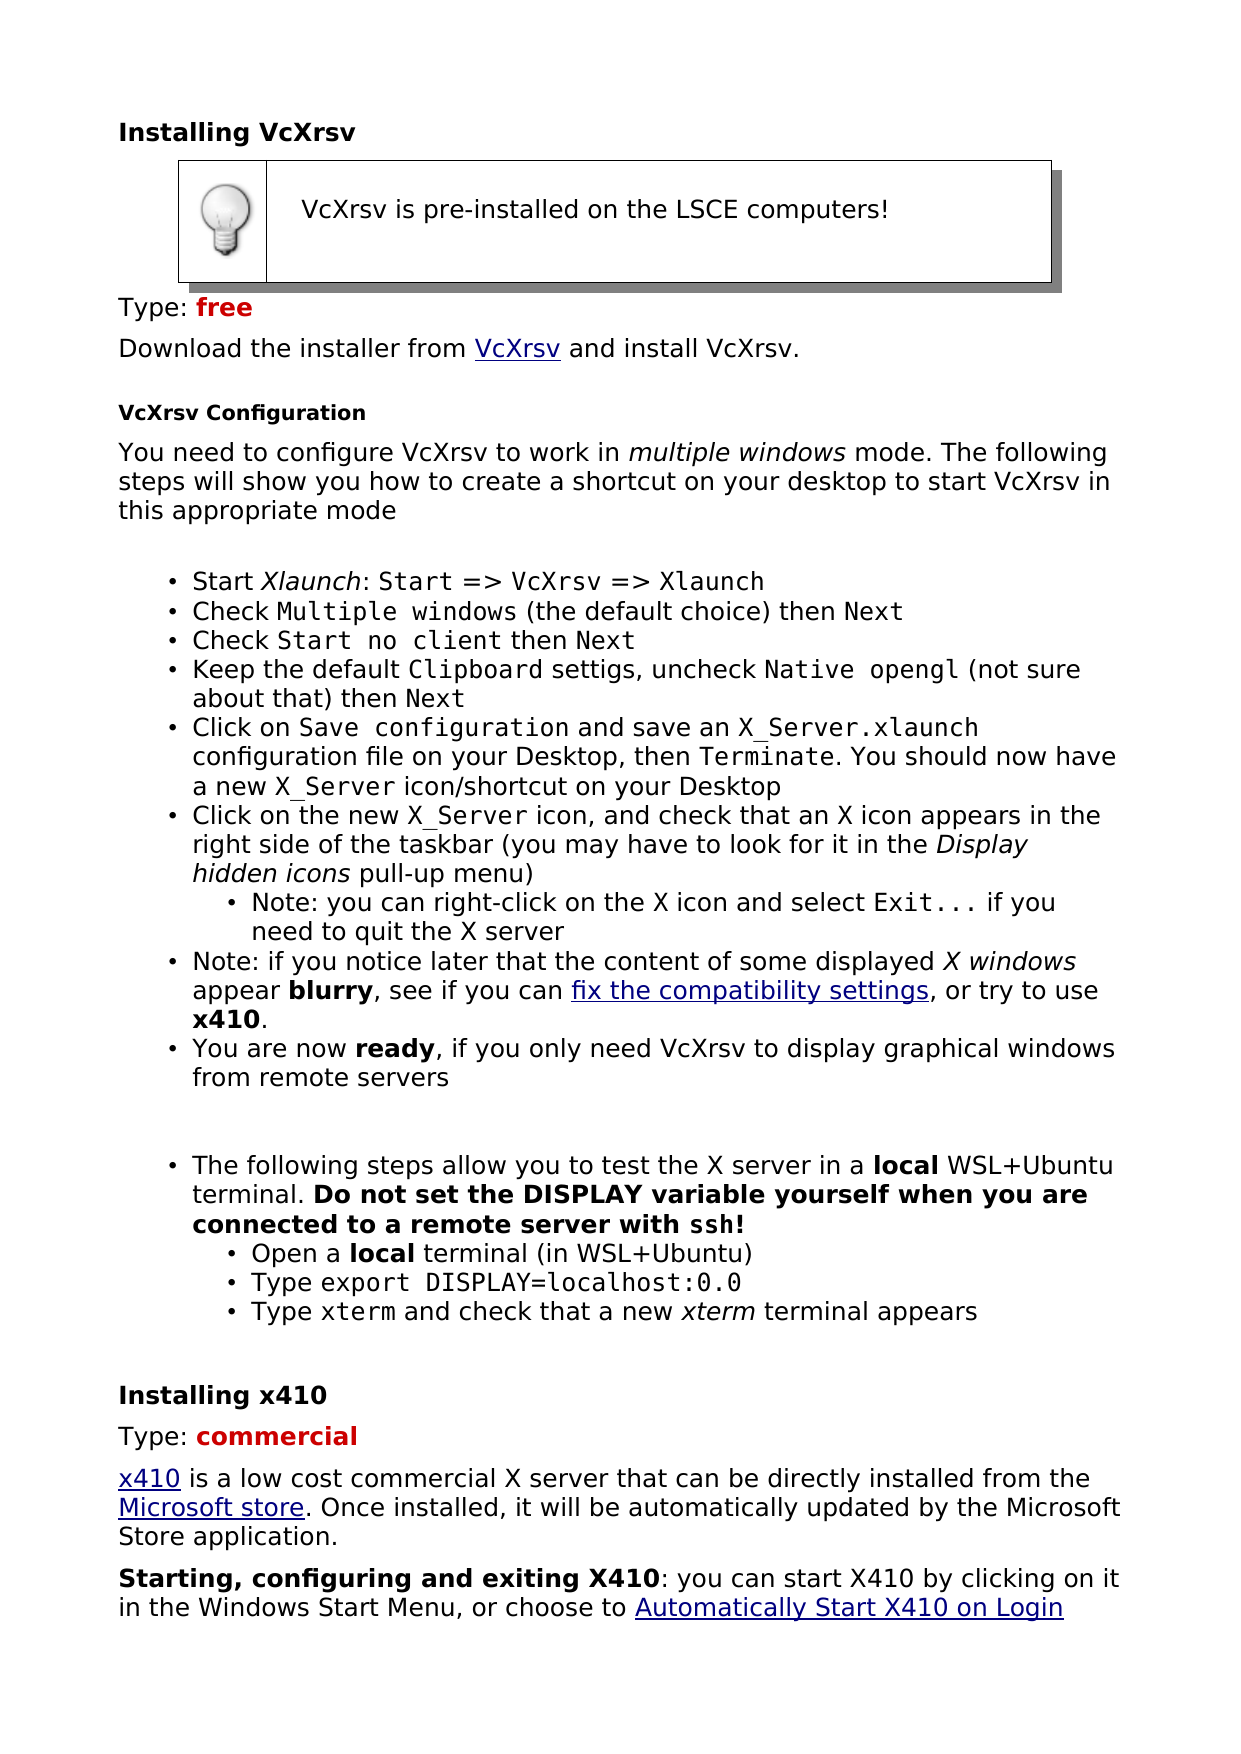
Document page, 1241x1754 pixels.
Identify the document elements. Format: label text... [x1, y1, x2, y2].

text Type: free [118, 293, 1122, 322]
list Type xterm and check that a new xterm terminal appears [236, 1297, 1122, 1326]
picture [190, 183, 266, 259]
table_header VcXrsv is pre-installed on the LSCE computers! [267, 161, 1051, 282]
list Note: you can right-click on the X icon and select Exit... if you need to quit the X server [236, 888, 1122, 947]
list Check Multiple windows (the default choice) then Next [177, 597, 1122, 626]
list Start Xlaunch: Start => VcXrsv => Xlaunch [177, 567, 1122, 597]
table_header [179, 161, 266, 282]
list Keep the default Clipboard settigs, uncheck Native opengl (not sure about that) then Next [177, 655, 1122, 713]
text Download the installer from VcXrsv and install VcXrsv. [118, 334, 1122, 364]
list The following steps allow you to test the X server in a local WSL+Ubuntu terminal. Do not set the DISPLAY variable yourself when you are connected to a remote server with ssh! [177, 1151, 1122, 1239]
text You need to configure VcXrsv to work in multiple windows mode. The following steps will show you how to create a shortcut on your desktop to start VcXrsv in this appropriate mode [118, 438, 1122, 526]
text Type: commercial [118, 1423, 1122, 1452]
subtitle VcXrsv Configuration [118, 401, 1122, 426]
list Check Start no client then Next [177, 626, 1122, 655]
list Click on the new X_Server icon, and check that an X icon appears in the right side of the taskbar (you may have to look for it in the Display hidden icons pull-up menu) [177, 801, 1122, 888]
list Open a local terminal (in WSL+Ubuntu) [236, 1239, 1122, 1268]
list Type export DISPLAY=localhost:0.0 [236, 1268, 1122, 1297]
text x410 is a low cost commercial X server that can be directly installed from the Microsoft store. Once installed, it will be automatically updated by the Microsoft Store application. [118, 1464, 1122, 1552]
subtitle Installing x410 [118, 1381, 1122, 1410]
text Starting, configuring and exiting X410: you can start X410 by clicking on it in the Windows Start Menu, or choose to Automatically Start X410 on Login [118, 1564, 1122, 1623]
list Note: if you notice later that the content of some displayed X windows appear blurry, see if you can fix the compatibility settings, or try to use x410. [177, 947, 1122, 1034]
subtitle Installing VcXrsv [118, 118, 1122, 147]
list Click on Save configuration and save an X_Server.xlaunch configuration file on your Desktop, then Terminate. You should now have a new X_Server icon/shortcut on your Desktop [177, 713, 1122, 801]
list You are now ready, if you only need VcXrsv to display graphical windows from remote servers [177, 1034, 1122, 1092]
